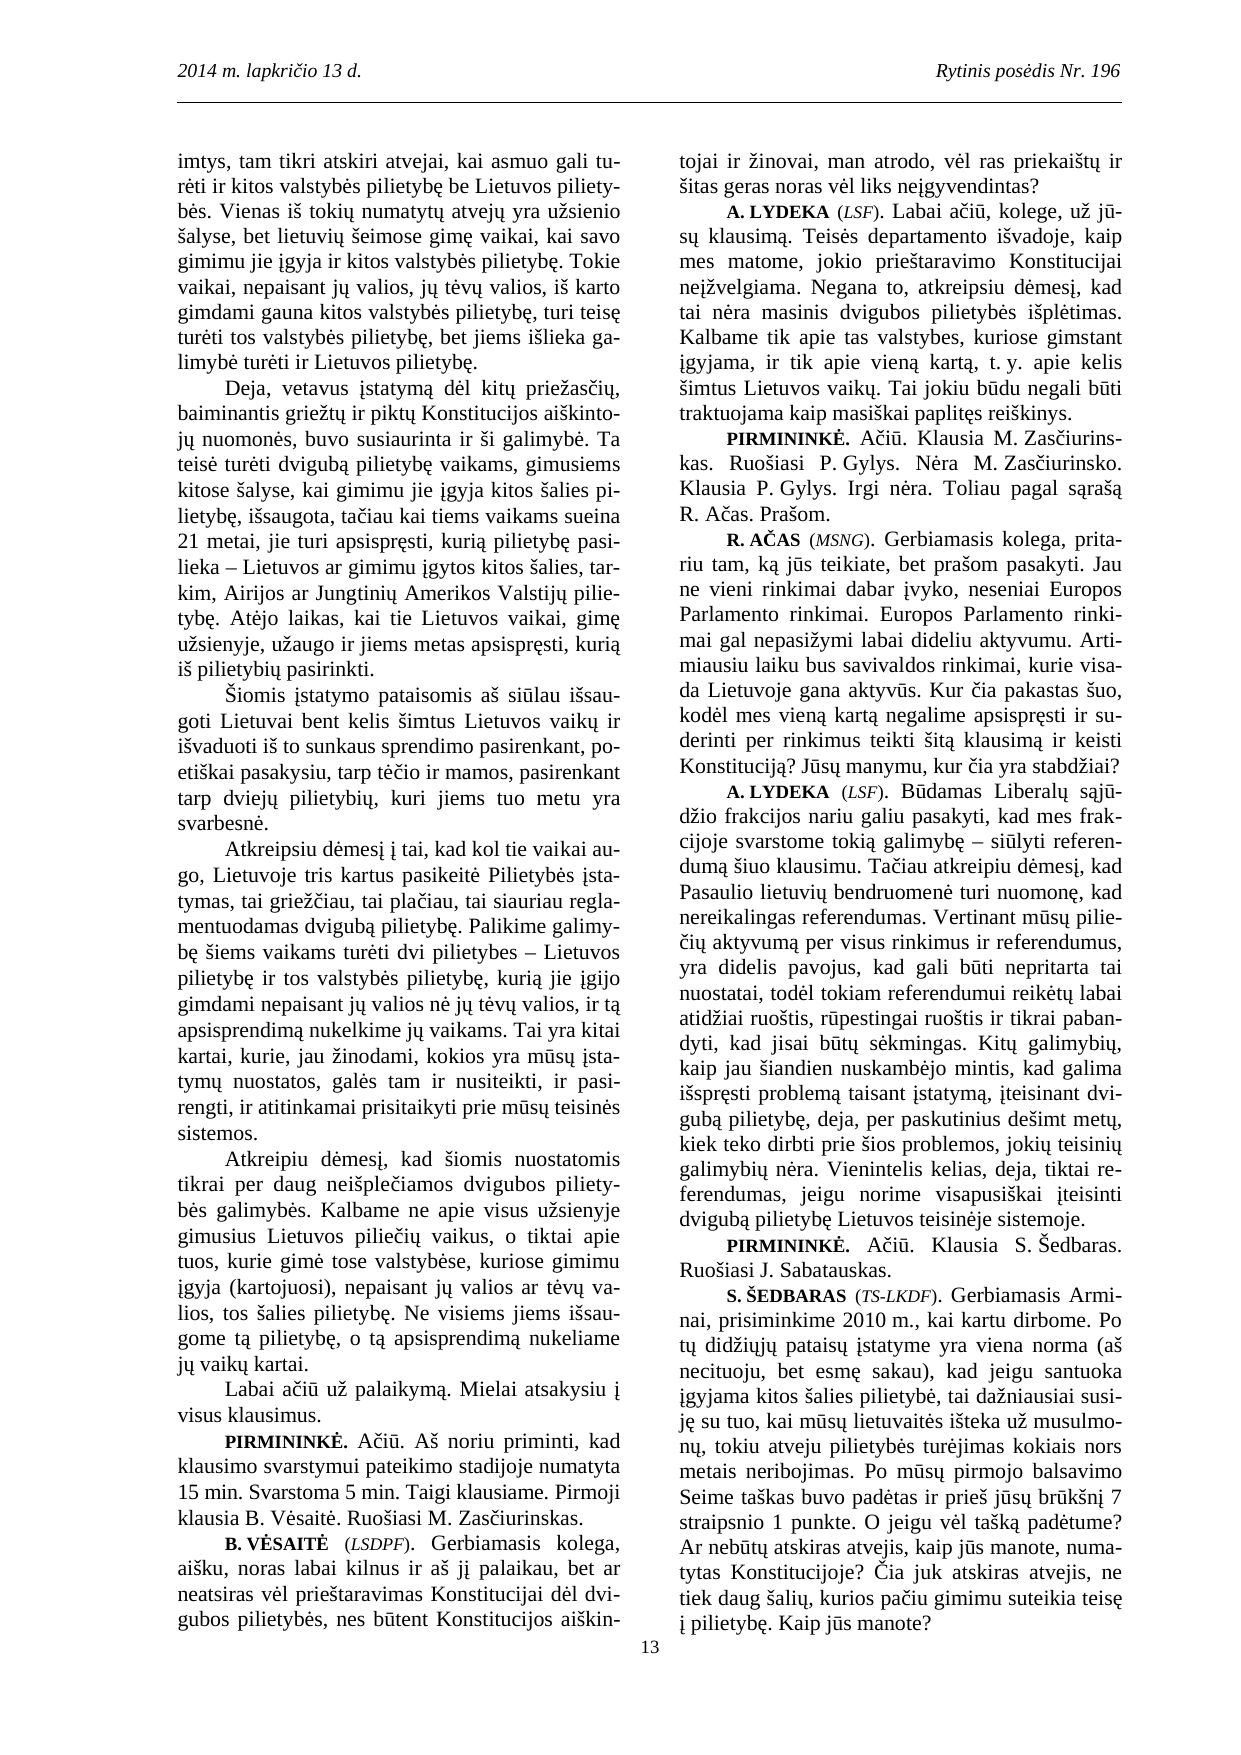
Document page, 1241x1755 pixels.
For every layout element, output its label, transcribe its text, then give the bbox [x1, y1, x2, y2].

text PIRMININKĖ. Ačiū. Aš no­riu pri­min­ti, kad klau­si­mo svars­ty­mui pa­tei­ki­mo sta­di­jo­je nu­ma­ty­ta 15 min. Svars­to­ma 5 min. Tai­gi klau­sia­me. Pir­mo­ji klau­sia B. Vė­sai­tė. Ruo­šia­si M. Zas­čiu­rins­kas. [177, 1428, 620, 1530]
text A. LYDEKA (LSF). Bū­da­mas Li­be­ra­lų są­jū­džio frak­ci­jos na­riu ga­liu pa­sa­ky­ti, kad mes frak­ci­jo­je svars­to­me to­kią ga­li­my­bę – siū­ly­ti re­fe­ren­du­mą šiuo klau­si­mu. Ta­čiau at­krei­piu dė­me­sį, kad Pa­sau­lio lie­tu­vių ben­druo­me­nė tu­ri nuo­mo­nę, kad ne­rei­ka­lin­gas re­fe­ren­du­mas. Ver­ti­nant mū­sų pi­lie­čių ak­ty­vu­mą per vi­sus rin­ki­mus ir re­fe­ren­du­mus, yra di­de­lis pa­vo­jus, kad ga­li bū­ti ne­pri­tar­ta tai nuo­sta­tai, to­dėl to­kiam re­fe­ren­du­mui rei­kė­tų la­bai ati­džiai ruoš­tis, rū­pes­tin­gai ruoš­tis ir tik­rai pa­ban­dy­ti, kad ji­sai bū­tų sėk­min­gas. Ki­tų ga­li­my­bių, kaip jau šian­dien nu­skam­bė­jo min­tis, kad ga­li­ma iš­spręs­ti pro­ble­mą tai­sant įsta­ty­mą, įtei­si­nant dvi­gu­bą pi­lie­ty­bę, de­ja, per pas­ku­ti­nius de­šimt me­tų, kiek te­ko dirb­ti prie šios pro­ble­mos, jo­kių tei­si­nių ga­li­my­bių nė­ra. Vie­nin­te­lis ke­lias, de­ja, tik­tai re­fe­ren­du­mas, jei­gu no­ri­me vi­sa­pu­siš­kai įtei­sin­ti dvi­gu­bą pi­lie­ty­bę Lie­tu­vos tei­si­nė­je sis­te­mo­je. [679, 778, 1122, 1232]
text B. VĖSAITĖ (LSDPF). Ger­bia­ma­sis ko­le­ga, aiš­ku, no­ras la­bai kil­nus ir aš jį pa­lai­kau, bet ar ne­at­si­ras vėl prieš­ta­ra­vi­mas Kon­sti­tu­ci­jai dėl dvi­gu­bos pi­lie­ty­bės, nes bū­tent Kon­sti­tu­ci­jos aiš­kin­ [177, 1530, 620, 1631]
text S. ŠEDBARAS (TS-LKDF). Ger­bia­ma­sis Ar­mi­nai, pri­si­min­ki­me 2010 m., kai kar­tu dir­bo­me. Po tų di­džių­jų pa­tai­sų įsta­ty­me yra vie­na nor­ma (aš ne­ci­tuo­ju, bet es­mę sa­kau), kad jei­gu san­tuo­ka įgy­ja­ma ki­tos ša­lies pi­lie­ty­bė, tai daž­niau­siai su­si­ję su tuo, kai mū­sų lie­tu­vai­tės iš­te­ka už mu­sul­mo­nų, to­kiu at­ve­ju pi­lie­ty­bės tu­rė­ji­mas ko­kiais nors me­tais ne­ri­bo­ji­mas. Po mū­sų pir­mo­jo bal­sa­vi­mo Sei­me taš­kas bu­vo pa­dė­tas ir prieš jū­sų brūkš­nį 7 straips­nio 1 punk­te. O jei­gu vėl taš­ką pa­dė­tu­me? Ar ne­bū­tų at­ski­ras at­ve­jis, kaip jūs ma­no­te, nu­ma­ty­tas Kon­sti­tu­ci­jo­je? Čia juk at­ski­ras at­ve­jis, ne tiek daug ša­lių, ku­rios pa­čiu gi­mi­mu su­tei­kia tei­sę į pi­lie­ty­bę. Kaip jūs ma­no­te? [679, 1282, 1122, 1635]
text At­kreip­siu dė­me­sį į tai, kad kol tie vai­kai au­go, Lie­tu­vo­je tris kar­tus pa­si­kei­tė Pi­lie­ty­bės įsta­ty­mas, tai griež­čiau, tai pla­čiau, tai siau­riau reg­la­men­tuo­da­mas dvi­gu­bą pi­lie­ty­bę. Pa­li­ki­me ga­li­my­bę šiems vai­kams tu­rė­ti dvi pi­lie­ty­bes – Lie­tu­vos pi­lie­ty­bę ir tos vals­ty­bės pi­lie­ty­bę, ku­rią jie įgi­jo gim­da­mi ne­pai­sant jų va­lios nė jų tė­vų va­lios, ir tą ap­si­spren­di­mą nu­kel­ki­me jų vai­kams. Tai yra ki­tai kar­tai, ku­rie, jau ži­no­da­mi, ko­kios yra mū­sų įsta­ty­mų nuo­sta­tos, ga­lės tam ir nu­si­teik­ti, ir pa­si­reng­ti, ir ati­tin­ka­mai pri­si­tai­ky­ti prie mū­sų tei­si­nės sis­te­mos. [177, 836, 620, 1146]
text A. LYDEKA (LSF). La­bai ačiū, ko­le­ge, už jū­sų klau­si­mą. Tei­sės de­par­ta­men­to iš­va­do­je, kaip mes ma­to­me, jo­kio prieš­ta­ra­vi­mo Kon­sti­tu­ci­jai ne­įžvel­gia­ma. Ne­ga­na to, at­kreip­siu dė­me­sį, kad tai nė­ra ma­si­nis dvi­gu­bos pi­lie­ty­bės iš­plė­ti­mas. Kal­ba­me tik apie tas vals­ty­bes, ku­rio­se gims­tant įgy­ja­ma, ir tik apie vie­ną kar­tą, t. y. apie ke­lis šim­tus Lie­tu­vos vai­kų. Tai jo­kiu bū­du ne­ga­li bū­ti trak­tuo­ja­ma kaip ma­siš­kai pa­pli­tęs reiš­ki­nys. [679, 198, 1122, 425]
text PIRMININKĖ. Ačiū. Klau­sia S. Šed­ba­ras. Ruo­šia­si J. Sa­ba­taus­kas. [679, 1232, 1122, 1282]
text De­ja, ve­ta­vus įsta­ty­mą dėl ki­tų prie­žas­čių, bai­mi­nan­tis griež­tų ir pik­tų Kon­sti­tu­ci­jos aiš­kin­to­jų nuo­mo­nės, bu­vo su­siau­rin­ta ir ši ga­li­my­bė. Ta tei­sė tu­rė­ti dvi­gu­bą pi­lie­ty­bę vai­kams, gi­mu­siems ki­to­se ša­ly­se, kai gi­mi­mu jie įgy­ja ki­tos ša­lies pi­lie­ty­bę, iš­sau­go­ta, ta­čiau kai tiems vai­kams su­ei­na 21 me­tai, jie tu­ri ap­si­spręs­ti, ku­rią pi­lie­ty­bę pa­si­lie­ka – Lie­tu­vos ar gi­mi­mu įgy­tos ki­tos ša­lies, tar­kim, Ai­ri­jos ar Jung­ti­nių Ame­ri­kos Vals­ti­jų pi­lie­ty­bę. At­ėjo lai­kas, kai tie Lie­tu­vos vai­kai, gi­mę už­sie­ny­je, už­au­go ir jiems me­tas ap­si­spręs­ti, ku­rią iš pi­lie­ty­bių pa­si­rink­ti. [177, 374, 620, 682]
text La­bai ačiū už pa­lai­ky­mą. Mie­lai at­sa­ky­siu į vi­sus klau­si­mus. [177, 1376, 620, 1428]
text im­tys, tam tik­ri at­ski­ri at­ve­jai, kai as­muo ga­li tu­rė­ti ir ki­tos vals­ty­bės pi­lie­ty­bę be Lie­tu­vos pi­lie­ty­bės. Vie­nas iš to­kių nu­ma­ty­tų at­ve­jų yra už­sie­nio ša­ly­se, bet lie­tu­vių šei­mo­se gi­mę vai­kai, kai sa­vo gi­mi­mu jie įgy­ja ir ki­tos vals­ty­bės pi­lie­ty­bę. To­kie vai­kai, ne­pai­sant jų va­lios, jų tė­vų va­lios, iš kar­to gim­da­mi gau­na ki­tos vals­ty­bės pi­lie­ty­bę, tu­ri tei­sę tu­rė­ti tos vals­ty­bės pi­lie­ty­bę, bet jiems iš­lie­ka ga­li­my­bė tu­rė­ti ir Lie­tu­vos pi­lie­ty­bę. [177, 148, 620, 374]
text Šio­mis įsta­ty­mo pa­tai­so­mis aš siū­lau iš­sau­go­ti Lie­tu­vai bent ke­lis šim­tus Lie­tu­vos vai­kų ir iš­va­duo­ti iš to sun­kaus spren­di­mo pa­si­ren­kant, po­etiš­kai pa­sa­ky­siu, tarp tė­čio ir ma­mos, pa­si­ren­kant tarp dvie­jų pi­lie­ty­bių, ku­ri jiems tuo me­tu yra svar­bes­nė. [177, 682, 620, 836]
text to­jai ir ži­no­vai, man at­ro­do, vėl ras prie­kaiš­tų ir ši­tas ge­ras no­ras vėl liks ne­įgy­ven­din­tas? [679, 148, 1122, 198]
text At­krei­piu dė­me­sį, kad šio­mis nuo­sta­to­mis tik­rai per daug ne­iš­ple­čia­mos dvi­gu­bos pi­lie­ty­bės ga­li­my­bės. Kal­ba­me ne apie vi­sus už­sie­ny­je gi­mu­sius Lie­tu­vos pi­lie­čių vai­kus, o tik­tai apie tuos, ku­rie gi­mė to­se vals­ty­bė­se, ku­rio­se gi­mi­mu įgy­ja (kar­to­juo­si), ne­pai­sant jų va­lios ar tė­vų va­lios, tos ša­lies pi­lie­ty­bę. Ne vi­siems jiems iš­sau­go­me tą pi­lie­ty­bę, o tą ap­si­spren­di­mą nu­ke­lia­me jų vai­kų kar­tai. [177, 1146, 620, 1376]
text R. AČAS (MSNG). Ger­bia­ma­sis ko­le­ga, pri­ta­riu tam, ką jūs tei­kia­te, bet pra­šom pa­sa­ky­ti. Jau ne vie­ni rin­ki­mai da­bar įvy­ko, ne­se­niai Eu­ro­pos Par­la­men­to rin­ki­mai. Eu­ro­pos Par­la­men­to rin­ki­mai gal ne­pa­si­žy­mi la­bai di­de­liu ak­ty­vu­mu. Ar­ti­miau­siu lai­ku bus sa­vi­val­dos rin­ki­mai, ku­rie vi­sa­da Lie­tu­vo­je ga­na ak­ty­vūs. Kur čia pa­kas­tas šuo, ko­dėl mes vie­ną kar­tą ne­ga­li­me ap­si­spręs­ti ir su­de­rin­ti per rin­ki­mus teik­ti ši­tą klau­si­mą ir keis­ti Kon­sti­tu­ci­ją? Jū­sų ma­ny­mu, kur čia yra stab­džiai? [679, 526, 1122, 778]
text PIRMININKĖ. Ačiū. Klau­sia M. Zas­čiu­rins­kas. Ruo­šia­si P. Gy­lys. Nė­ra M. Zas­čiu­rins­ko. Klau­sia P. Gy­lys. Ir­gi nė­ra. To­liau pa­gal są­ra­šą R. Ačas. Pra­šom. [679, 425, 1122, 526]
